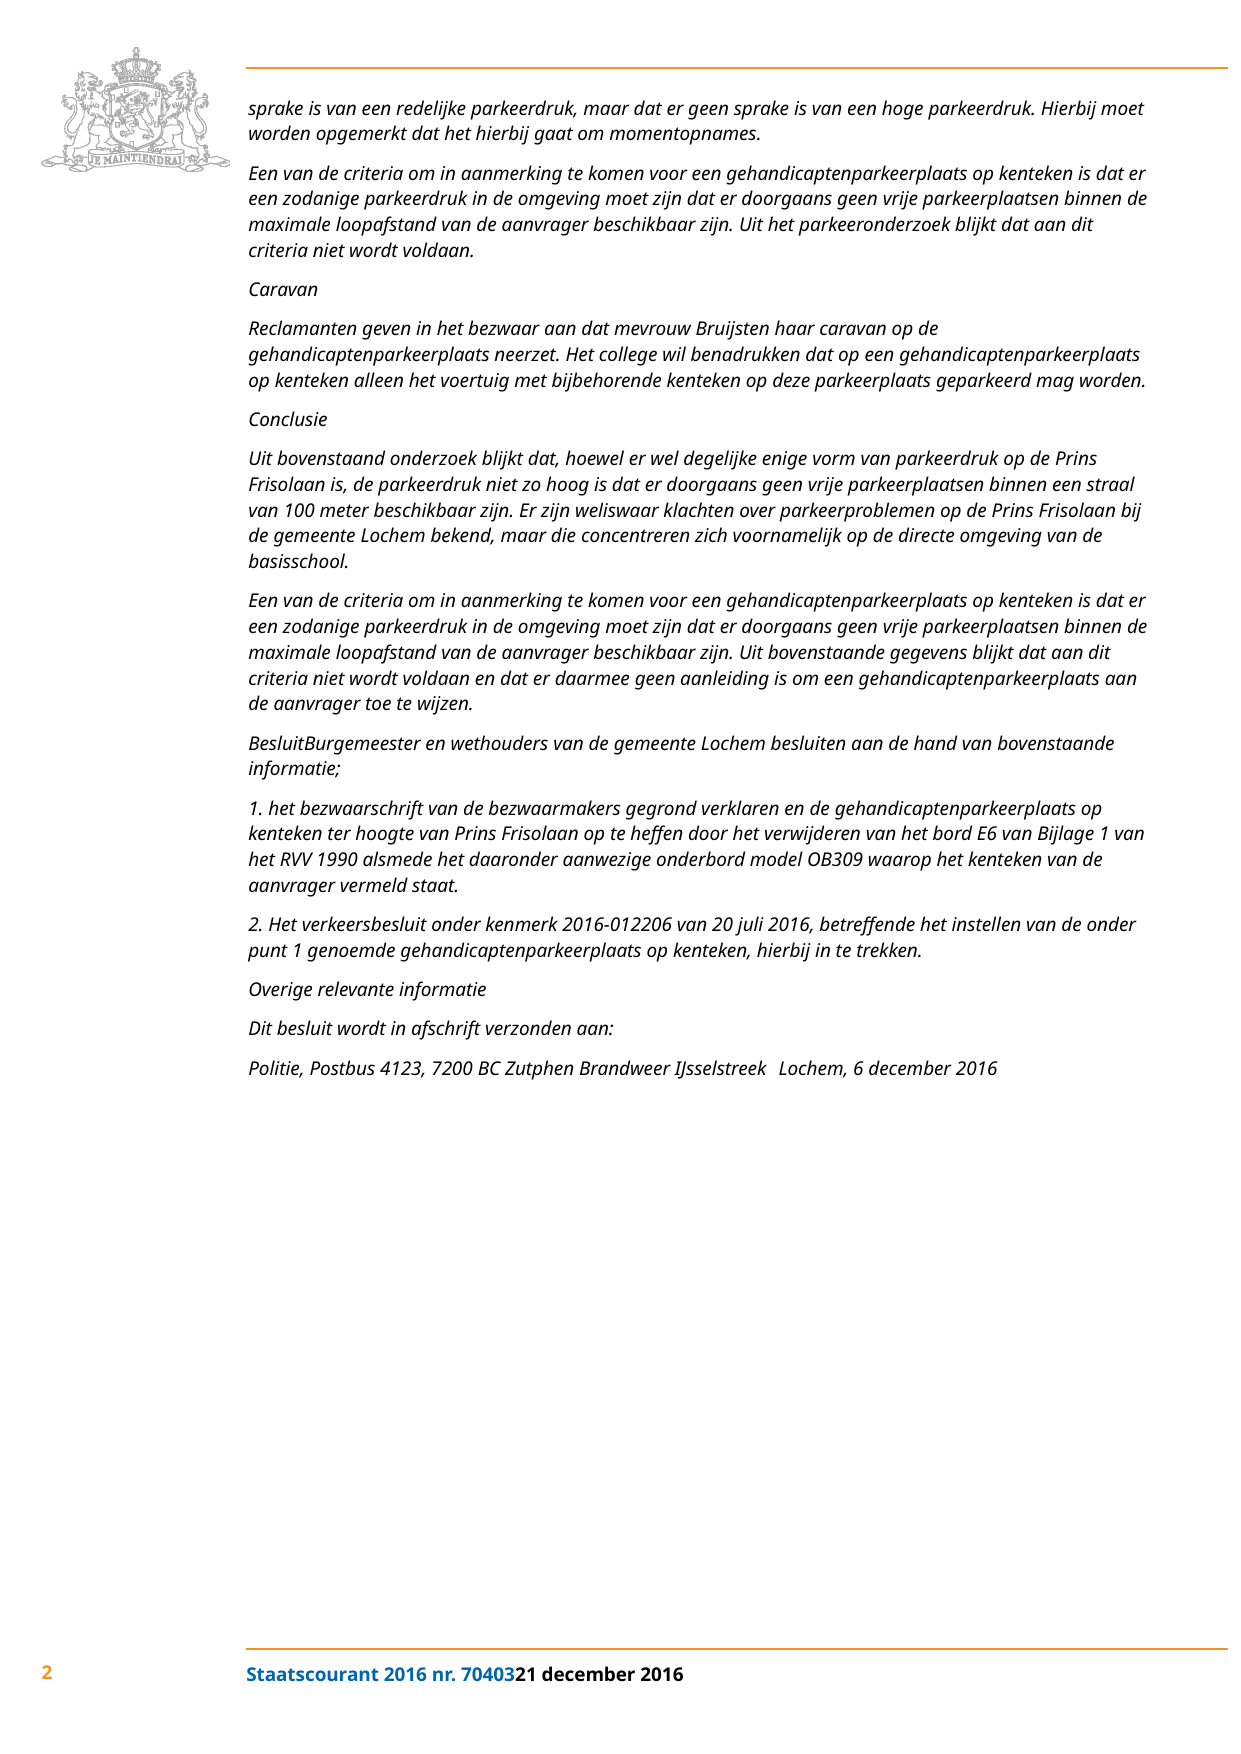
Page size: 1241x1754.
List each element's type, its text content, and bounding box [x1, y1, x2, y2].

text 1. het bezwaarschrift van de bezwaarmakers gegrond verklaren en de gehandicaptenparkeerplaats op kenteken ter hoogte van Prins Frisolaan op te heffen door het verwijderen van het bord E6 van Bijlage 1 van het RVV 1990 alsmede het daaronder aanwezige onderbord model OB309 waarop het kenteken van de aanvrager vermeld staat. [248, 795, 1152, 898]
picture [41, 47, 231, 172]
text Dit besluit wordt in afschrift verzonden aan: [248, 1016, 1152, 1041]
text 2. Het verkeersbesluit onder kenmerk 2016-012206 van 20 juli 2016, betreffende het instellen van de onder punt 1 genoemde gehandicaptenparkeerplaats op kenteken, hierbij in te trekken. [248, 911, 1152, 963]
text Overige relevante informatie [248, 976, 1152, 1002]
text Een van de criteria om in aanmerking te komen voor een gehandicaptenparkeerplaats op kenteken is dat er een zodanige parkeerdruk in de omgeving moet zijn dat er doorgaans geen vrije parkeerplaatsen binnen de maximale loopafstand van de aanvrager beschikbaar zijn. Uit het parkeeronderzoek blijkt dat aan dit criteria niet wordt voldaan. [248, 160, 1152, 263]
text BesluitBurgemeester en wethouders van de gemeente Lochem besluiten aan de hand van bovenstaande informatie; [248, 730, 1152, 781]
text Een van de criteria om in aanmerking te komen voor een gehandicaptenparkeerplaats op kenteken is dat er een zodanige parkeerdruk in de omgeving moet zijn dat er doorgaans geen vrije parkeerplaatsen binnen de maximale loopafstand van de aanvrager beschikbaar zijn. Uit bovenstaande gegevens blijkt dat aan dit criteria niet wordt voldaan en dat er daarmee geen aanleiding is om een gehandicaptenparkeerplaats aan de aanvrager toe te wijzen. [248, 588, 1152, 716]
text Conclusie [248, 406, 1152, 432]
text Caravan [248, 276, 1152, 302]
text Uit bovenstaand onderzoek blijkt dat, hoewel er wel degelijke enige vorm van parkeerdruk op de Prins Frisolaan is, de parkeerdruk niet zo hoog is dat er doorgaans geen vrije parkeerplaatsen binnen een straal van 100 meter beschikbaar zijn. Er zijn weliswaar klachten over parkeerproblemen op de Prins Frisolaan bij de gemeente Lochem bekend, maar die concentreren zich voornamelijk op de directe omgeving van de basisschool. [248, 446, 1152, 574]
text sprake is van een redelijke parkeerdruk, maar dat er geen sprake is van een hoge parkeerdruk. Hierbij moet worden opgemerkt dat het hierbij gaat om momentopnames. [248, 95, 1152, 146]
text Reclamanten geven in het bezwaar aan dat mevrouw Bruijsten haar caravan op de gehandicaptenparkeerplaats neerzet. Het college wil benadrukken dat op een gehandicaptenparkeerplaats op kenteken alleen het voertuig met bijbehorende kenteken op deze parkeerplaats geparkeerd mag worden. [248, 316, 1152, 393]
text Politie, Postbus 4123, 7200 BC Zutphen Brandweer IJsselstreek Lochem, 6 december 2016 [248, 1055, 1152, 1081]
